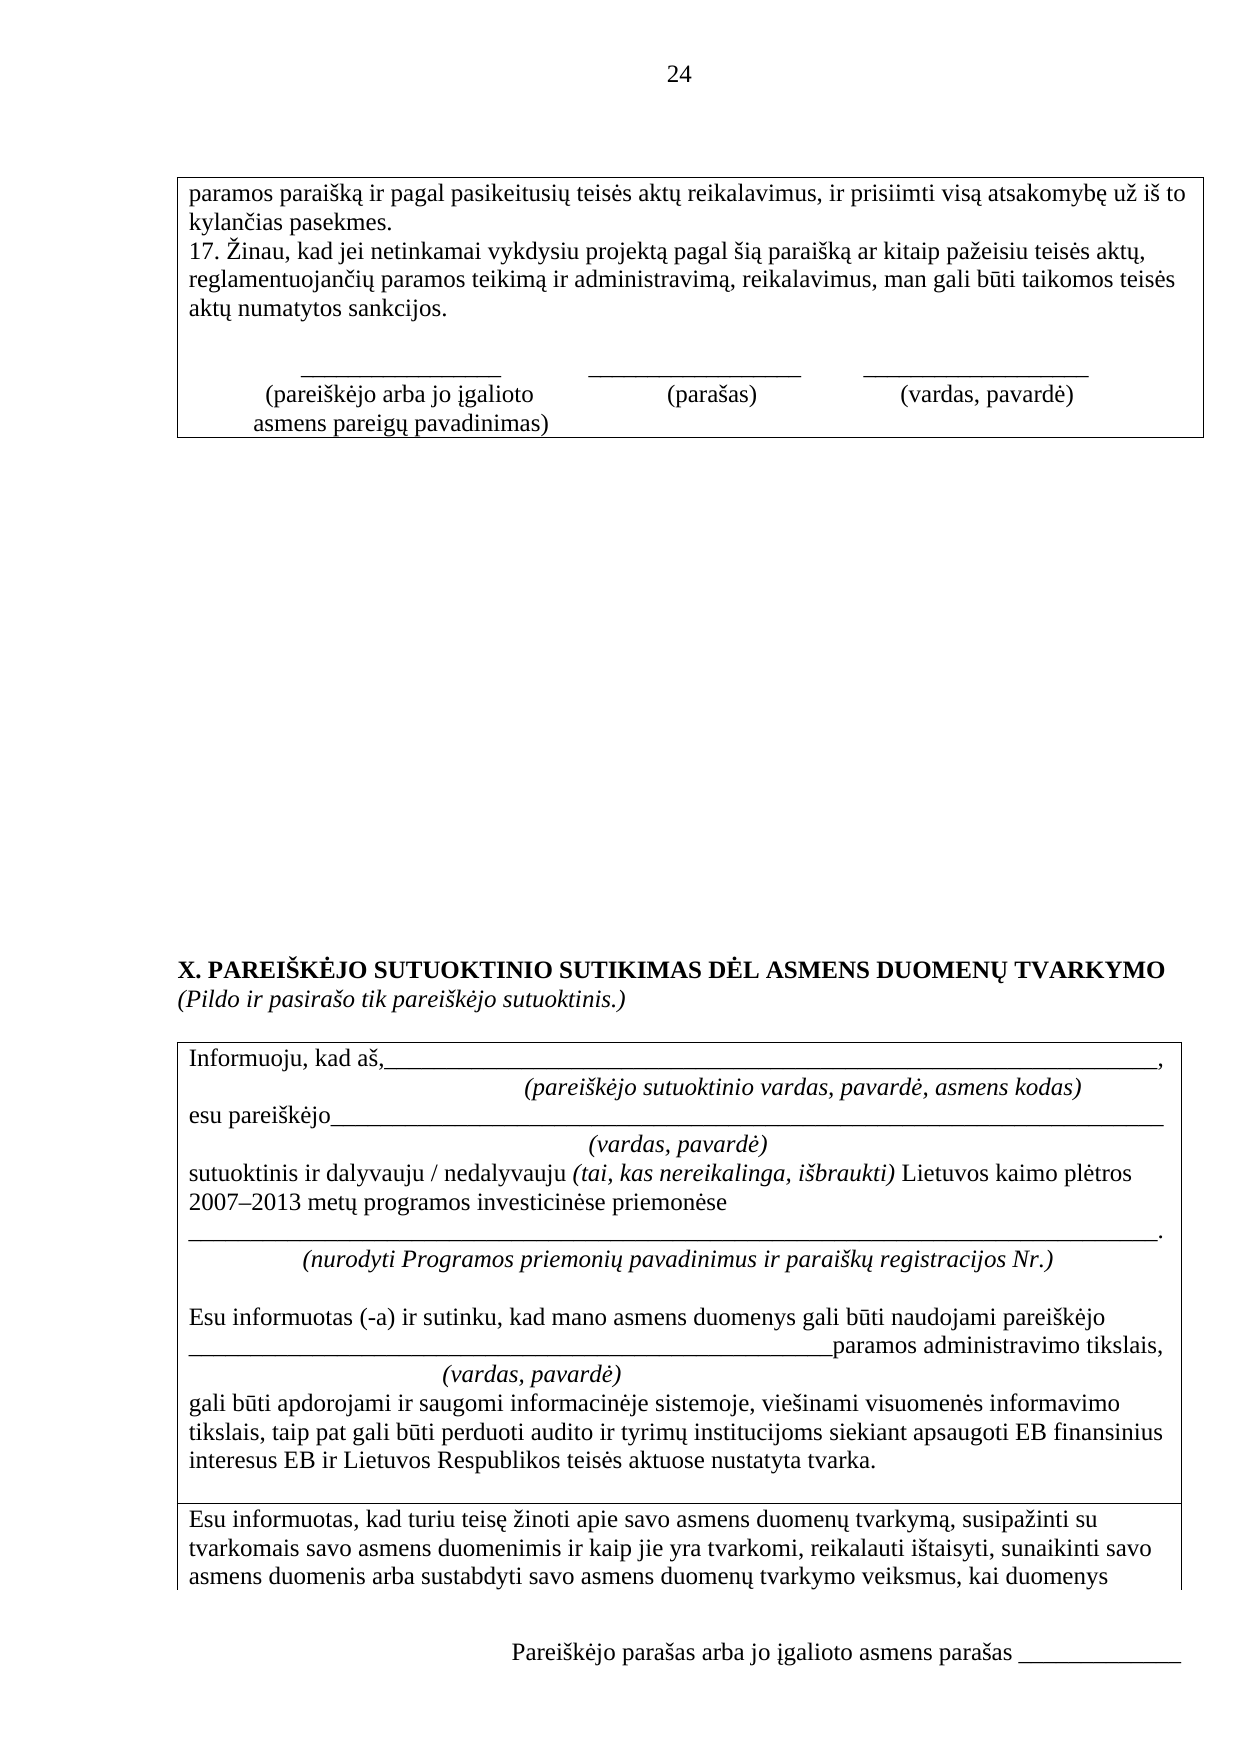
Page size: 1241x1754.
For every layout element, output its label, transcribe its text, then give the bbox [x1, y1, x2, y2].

table_header Informuoju, kad aš, , (pareiškėjo sutuoktinio vardas, pavardė, asmens kodas) esu pareiškėjo (vardas, pavardė) sutuoktinis ir dalyvauju / nedalyvauju (tai, kas nereikalinga, išbraukti) Lietuvos kaimo plėtros 2007–2013 metų programos investicinėse priemonėse . (nurodyti Programos priemonių pavadinimus ir paraiškų registracijos Nr.) Esu informuotas (-a) ir sutinku, kad mano asmens duomenys gali būti naudojami pareiškėjo _ paramos administravimo tikslais, (vardas, pavardė) gali būti apdorojami ir saugomi informacinėje sistemoje, viešinami visuomenės informavimo tikslais, taip pat gali būti perduoti audito ir tyrimų institucijoms siekiant apsaugoti EB finansinius interesus EB ir Lietuvos Respublikos teisės aktuose nustatyta tvarka. [178, 1043, 1181, 1503]
table_header Aš, pretenduojantis gauti paramą pagal Programos priemonę „Kaimo turizmo veiklos skatinimas“, pasirašydamas šioje paramos paraiškoje, patvirtinu, kad: 1. Šioje paraiškoje ir prie jos pridėtuose dokumentuose pateikta informacija, mano žiniomis ir įsitikinimu, yra teisinga. 2. Žinau, kad iš VĮ Žemės ūkio informacijos ir kaimo verslo centro gautus duomenis Agentūra panaudos priimdama sprendimą dėl paramos suteikimo (nesuteikimo) ir (arba) sankcijų taikymo. 3. Prašoma parama yra minimali projektui įgyvendinti reikalinga suma. 4. Nesu pažeidęs jokios kitos sutarties dėl paramos skyrimo iš EB arba Lietuvos Respublikos biudžeto lėšų. 5. Man neiškelta byla dėl bankroto, ir mano įmonė nėra likviduojama. 6. Man nežinomos kitos šiame dokumente nenurodytos priežastys, dėl kurių projektas negalėtų būti įgyvendintas ar jo įgyvendinimas būtų atidedamas arba dėl kurių projektas nebūtų įgyvendintas nustatytu laikotarpiu. 7. Žinau, kad paraiška gali būti atmesta, jeigu joje pateikti ne visi prašomi duomenys (įskaitant šią deklaraciją). 8. Sutinku, kad mano tinkamumas gauti paramą bus vertinamas pagal mano pateiktus ir atitinkamais dokumentais pagrįstus duomenis ir viešuosiuose registruose esančius duomenis. 9. Žinau, kad, pavėluotai pateikus mokėjimo prašymą, taikomos sankcijos, numatytos Lietuvos kaimo plėtros 2007–2013 metų programos administravimo taisyklėse, patvirtintose Lietuvos Respublikos žemės ūkio ministro 2007 m. balandžio 6 d. įsakymu Nr. 3D-153 „Dėl Lietuvos kaimo plėtros 2007–2013 metų programos administravimo taisyklių patvirtinimo“ (toliau – Administravimo taisyklės), ir kituose teisės aktuose, kurie reglamentuoja paramos teikimą ir administravimą. 10. Sutinku, kad paraiškoje pateikti mano asmens ir kiti duomenys būtų apdorojami ir saugomi informacinėje sistemoje ir kad Agentūra gautų mano asmens ir kitus duomenis iš kitų juridinių asmenų paramos administravimo klausimais. 11. Žinau, kad Agentūra gali patikrinti pateiktus duomenis ir atlikti patikrą vietoje, gauti papildomos informacijos apie mano projekto ir su juo susijusią veiklą. Pateiktus duomenis kontrolės tikslams gali panaudoti ir kitos Lietuvos Respublikos ir Europos Sąjungos institucijos. 12. Sutinku, kad mano asmens duomenys ir informacija apie mano pateiktą paraišką, nurodant pareiškėjo pavadinimą, projekto pavadinimą, paraiškos kodą ir prašomą paramos sumą, būtų skelbiama Agentūros interneto svetainėje ir visa su šiuo projektu susijusi informacija, mano asmens duomenys būtų naudojami statistikos, vertinimo ir tyrimų tikslams. 13. Esu informuotas, kad mano asmens duomenys apie gaunamą (gautą) paramą bus viešinami visuomenės informavimo tikslais, taip pat gali būti perduoti audito ir tyrimų institucijoms siekiant apsaugoti Bendrijos finansinius interesus Europos Sąjungos ir Lietuvos Respublikos teisės aktuose nustatyta tvarka. 14. Esu informuotas, kad turiu teisę žinoti apie savo asmens duomenų tvarkymą, susipažinti su tvarkomais savo asmens duomenimis ir kaip jie yra tvarkomi, reikalauti ištaisyti, sunaikinti savo asmens duomenis arba sustabdyti savo asmens duomenų tvarkymo veiksmus, kai duomenys tvarkomi nesilaikant teisės aktų nuostatų. 15. Esu informuotas, kad duomenų valdytojas yra Agentūra. 16. Įsipareigoju: 16.1. siekdamas numatytų Projekto rezultatų, tikslų ir uždavinių, įgyvendinti Projektą taip, kaip aprašyta Paraiškoje, verslo plane (projekto apraše) ir paramos paraiškos prieduose, taip pat laikytis visų šioje paramos paraiškoje prisiimtų įsipareigojimų; 16.2. užtikrinti nuosavų lėšų įnašą, nurodytą šioje Paraiškoje, Projektui įgyvendinti. Tuo atveju, jei Projekto dalis įgyvendinama skolintomis lėšomis, įsipareigoju Agentūrai pasirašytą paskolos sutartį ar susitarimą dėl paskolos suteikimo Projekto daliai finansuoti arba raštu patvirtinti, kad Projektą ar atitinkamą Projekto dalį įgyvendinsiu nuosavomis lėšomis ne vėliau kaip per 6 (šešis) mėnesius nuo sprendimo skirti paramą priėmimo dienos. Žinau ir sutinku, kad per 6 (šešis) mėnesius nuo sprendimo skirti paramą priėmimo dienos nepateikęs nurodytų dokumentų, prarandu teisę gauti paramą Projektui įgyvendinti; 16.3. raštu pranešti Agentūrai apie visus galimus nukrypimus nuo planuoto Projekto įgyvendinimo. Žinau, kad jokie su Agentūra raštu nesuderinti nukrypimai nuo planuoto Projekto įgyvendinimo, keičiantys Projekto apimtį, Projekto investicijas, Paramos dalių išdėstymą bei dydį, mokėjimo prašymų pateikimo tvarką, pakeitimai, pratęsiantys Projekto įgyvendinimo laikotarpį ar kitaip keičiantys Projektą, ar Paraiškoje bei sprendime skirti Paramą nustatytus Paramos gavėjo įsipareigojimus, yra neleidžiami; 16.4. be Agentūros rašytinio sutikimo neįkeisti turto, kuriam įsigyti yra suteikiama parama, penkerius metus nuo sprendimo skirti paramą priėmimo datos (leidimą įkeisti turtą Agentūra gali suteikti tik tiems paramos gavėjams, kurie paraiškoje kredito įstaigos paskolą įvardijo kaip vieną iš projekto finansavimo šaltinių); Agentūros sprendimu pareiškėjui gali būti leista įkeisti paramos lėšomis įsigytą turtą tik tai kredito įstaigai, kuri suteikė paskolą projektui įgyvendinti); 16.5. įsigyti prekes, paslaugas ar darbus, kuriems įsigyti suteikiama Parama, laikydamasis Tinkamų finansuoti išlaidų pagal Lietuvos kaimo plėtros 2007–2013 metų programos priemones didžiausiųjų įkainių nustatymo metodikos, patvirtintos Lietuvos Respublikos žemės ūkio ministro 2007 m. liepos 11 d. įsakymu Nr. 3D-330 „Dėl Tinkamų finansuoti išlaidų pagal Lietuvos kaimo plėtros 2007–2013 metų programos priemones didžiausiųjų įkainių nustatymo metodikos patvirtinimo“ (toliau – Metodika). Prekes, paslaugas ar darbus, kuriems pagal Metodiką nėra nustatyti didžiausieji įkainiai, įsigysiu laikydamasis Projekto vykdytojo, pretenduojančio gauti paramą iš Europos žemės ūkio fondo kaimo plėtrai pagal Lietuvos kaimo plėtros 2007–2013 metų programos priemones, prekių, paslaugų ar darbų pirkimo taisyklių, patvirtintų Lietuvos Respublikos žemės ūkio ministro 2007 m. balandžio 5 d. įsakymu Nr. 3D-150 „Dėl Projekto vykdytojo, pretenduojančio gauti paramą iš Europos žemės ūkio fondo kaimo plėtrai pagal Lietuvos kaimo plėtros 2007–2013 metų programos priemones, prekių, paslaugų ar darbų pirkimo taisyklių patvirtinimo“, nuostatų. Įvykdyto (-ų) konkurso (-ų) ir (arba) apklausos (-ų) dokumentaciją pateiksiu Agentūros Kaimo plėtros ir žuvininkystės programų departamento Paramos administravimo skyriui įvertinti prieš teikdamas atitinkamą mokėjimo prašymą. Žinau, kad, netinkamai atlikus pirkimo procedūras, lėšos yra nekompensuojamos; 16.6. ne vėliau kaip per 10 (dešimt) darbo dienų grąžinti Agentūrai gautą didesnę, nei numatyta Sprendime skirti Paramą, Paramos sumą arba dėl klaidos gautų lėšų sumą, nuo lėšų gavimo dienos; 16.7. gavęs Agentūros sprendimą dėl paramos neskyrimo, paramos išmokėjimo sustabdymo, paramos sumažinimo, dėl paramos mokėjimo nutraukimo ir (arba) reikalavimo grąžinti paramos lėšas ar jų dalį, per sprendime nustatytą terminą įvykdyti sprendime išvardytus reikalavimus ir (arba) grąžinti paramos lėšas į sprendime nurodytą sąskaitą, o apie reikalavimų įvykdymą raštu informuoti Agentūrą; 16.8. vykdyti visuomenės informavimo ir Paramos viešinimo veiksmus vadovaudamasis Informavimo apie Lietuvos kaimo plėtros 2007–2013 metų programą ir suteiktos paramos viešinimo taisyklėmis, patvirtintomis Lietuvos Respublikos žemės ūkio ministro 2007 m. balandžio 26 d. įsakymu Nr. 3D-191 „Dėl Informavimo apie Lietuvos kaimo plėtros 2007–2013 metų programą ir suteiktos paramos viešinimo taisyklių patvirtinimo“; 16.9. laikydamasis bei nepažeisdamas Lietuvos Respublikos įstatymų ir kitų norminių teisės aktų, apskaityti bei tvarkyti Projekto išlaidų buhalterinę apskaitą taip, kad apskaitos informacija būtų tinkama, objektyvi, pateikiama laiku, išsami ir naudinga vidaus ir išorės vartotojams; 16.10. Lietuvos Respublikos ir EB teisės aktų nustatyta tvarka fiksuoti visas ūkines ir kitas operacijas, susijusias su Projekto vykdymu, ir saugoti su šiomis operacijomis bei visus su Projekto įgyvendinimu susijusius dokumentus ne trumpiau kaip 10 (dešimt) metų nuo Sprendimo skirti Paramą dienos, vadovaujantis Lietuvos Respublikos dokumentų ir archyvų įstatymu ir Dokumentų tvarkymo ir apskaitos taisyklėmis, patvirtintomis Lietuvos vyriausiojo archyvaro 2011 m. liepos 4 d. įsakymu Nr. V-118 „Dėl Dokumentų tvarkymo ir apskaitos taisyklių patvirtinimo“; 16.11. įvykdyti Paraiškoje numatytus įsipareigojimus, susijusius su Projekto rezultatais ir pasiekimais; 16.12. Taisyklėse nustatyta tvarka apdrausti už paramos lėšas įsigytą turtą ir ne vėliau kaip per 10 (dešimt) darbo dienų pranešti Agentūrai apie draudžiamuosius įvykius, susijusius su turtu, kuriam įgyti ar sukurti buvo suteikta parama, ir gautinas draudimo išmokas; 16.13. ne vėliau kaip per dešimt darbo dienų pranešti Agentūrai apie bet kurių duomenų, pateiktų šioje paraiškoje, taip pat apie savo rekvizitų pasikeitimus; 16.14. laiku ir tinkamai pateikti visas reikiamas projekto įgyvendinimo ataskaitas; 16.15. bendradarbiauti su Projektą kontroliuojančiais asmenimis, laiku teikti jiems visą prašomą informaciją, sudaryti sąlygas tikrinti Projekto įgyvendinimą vietoje ir savo veiklą, susipažinti su dokumentais, susijusiais su Projekto vykdymu; 16.16. Agentūros nustatytais terminais teikti jai papildomą informaciją, pagrindimo dokumentus, šalinti mokėjimo prašymų (-o), Projekto įgyvendinimo ataskaitų (-os) trūkumus bei kitus nustatytus neatitikimus; 16.17. negalėdamas pats vykdyti veiklos dėl svarbių priežasčių (sunki liga, trauma ir pan.), esu atsakingas ir užtikrinsiu veiklos tęstinumą. Apie svarbias priežastis, kliudančias vykdyti veiklą, įsipareigoju raštu pranešti Agentūrai nedelsdamas po jų paaiškėjimo ir pateikti įrodymo dokumentus; 16.18. Agentūrai nustačius šios Paraiškos vykdymo pažeidimus, per Agentūros nustatytą terminą ištaisyti padarytus pažeidimus arba pateikti reikalaujamą informaciją, o Agentūrai arba Ministerijai priėmus sprendimą neteikti Paramos, sustabdyti Paramos teikimą ar nutraukti Paramos mokėjimą ir (arba) grąžinti jau sumokėtas lėšas, šiame sprendime nustatytu laiku grąžinti reikalaujamą Paramos dalį ar visą gautą Paramos sumą ir sumokėti sprendime grąžinti Paramą nurodytas palūkanas, numatytas Grąžintinų lėšų, susidariusių įgyvendinant Europos Sąjungos žemės ūkio fondų priemones, administravimo taisyklėse, patvirtintose Lietuvos Respublikos Vyriausybės 2008 m. vasario 13 d. nutarimu Nr. 137 „Dėl Grąžintinų lėšų, susidariusių įgyvendinant Europos Sąjungos žemės ūkio fondų priemones, administravimo taisyklių patvirtinimo“, kurių dydis nustatomas vadovaujantis Lietuvos Respublikos žemės ūkio ministro įsakymu kiekvieną ketvirtį, jeigu Europos Sąjungos teisės aktai nenustato kitaip; 16.19. neperleisti jokių savo teisių ir įsipareigojimų, kylančių iš šios Paraiškos, tretiesiems asmenims be rašytinio Agentūros sutikimo; 16.20. nuo paramos pagal šią paramos paraišką gavimo momento vykdyti visus įsipareigojimus ir reikalavimus, nustatytus 2005 m. rugsėjo 20 d. Tarybos reglamente (EB) Nr. 1698/2005 dėl Europos žemės ūkio fondo kaimo plėtrai (EŽŪFKP) paramos kaimo plėtrai (OL 2005 L 277, p. 1) su paskutiniais pakeitimais, padarytais 2011 m. gruodžio 19 d. Europos Parlamento ir Tarybos reglamentu (ES) Nr. 1312/2011 (OL 2011 L 339, p. 1), 2006 m. gruodžio 15 d. Komisijos reglamente (EB) Nr. 1998/2006 dėl Sutarties 87 ir 88 straipsnių taikymo de minimis pagalbai (OL 2006 L 379, p. 5), Programoje, Administravimo taisyklėse, kol projektas pagal šią paramos paraišką bus galutinai įgyvendintas. Pasikeitus teisės aktų, reglamentuojančių paramos teikimą ir administravimą, nuostatoms, nuo pat jų įsigaliojimo dienos įsipareigoju vykdyti projektą pagal šią paramos paraišką ir pagal pasikeitusių teisės aktų reikalavimus, ir prisiimti visą atsakomybę už iš to kylančias pasekmes. 17. Žinau, kad jei netinkamai vykdysiu projektą pagal šią paraišką ar kitaip pažeisiu teisės aktų, reglamentuojančių paramos teikimą ir administravimą, reikalavimus, man gali būti taikomos teisės aktų numatytos sankcijos. (pareiškėjo arba jo įgalioto (parašas) (vardas, pavardė) asmens pareigų pavadinimas) [178, 178, 1203, 437]
text X. PAREIŠKĖJO SUTUOKTINIO SUTIKIMAS DĖL ASMENS DUOMENŲ TVARKYMO [177, 956, 1181, 984]
table_cell Esu informuotas, kad turiu teisę žinoti apie savo asmens duomenų tvarkymą, susipažinti su tvarkomais savo asmens duomenimis ir kaip jie yra tvarkomi, reikalauti ištaisyti, sunaikinti savo asmens duomenis arba sustabdyti savo asmens duomenų tvarkymo veiksmus, kai duomenys [178, 1504, 1181, 1590]
text (Pildo ir pasirašo tik pareiškėjo sutuoktinis.) [177, 984, 1181, 1013]
